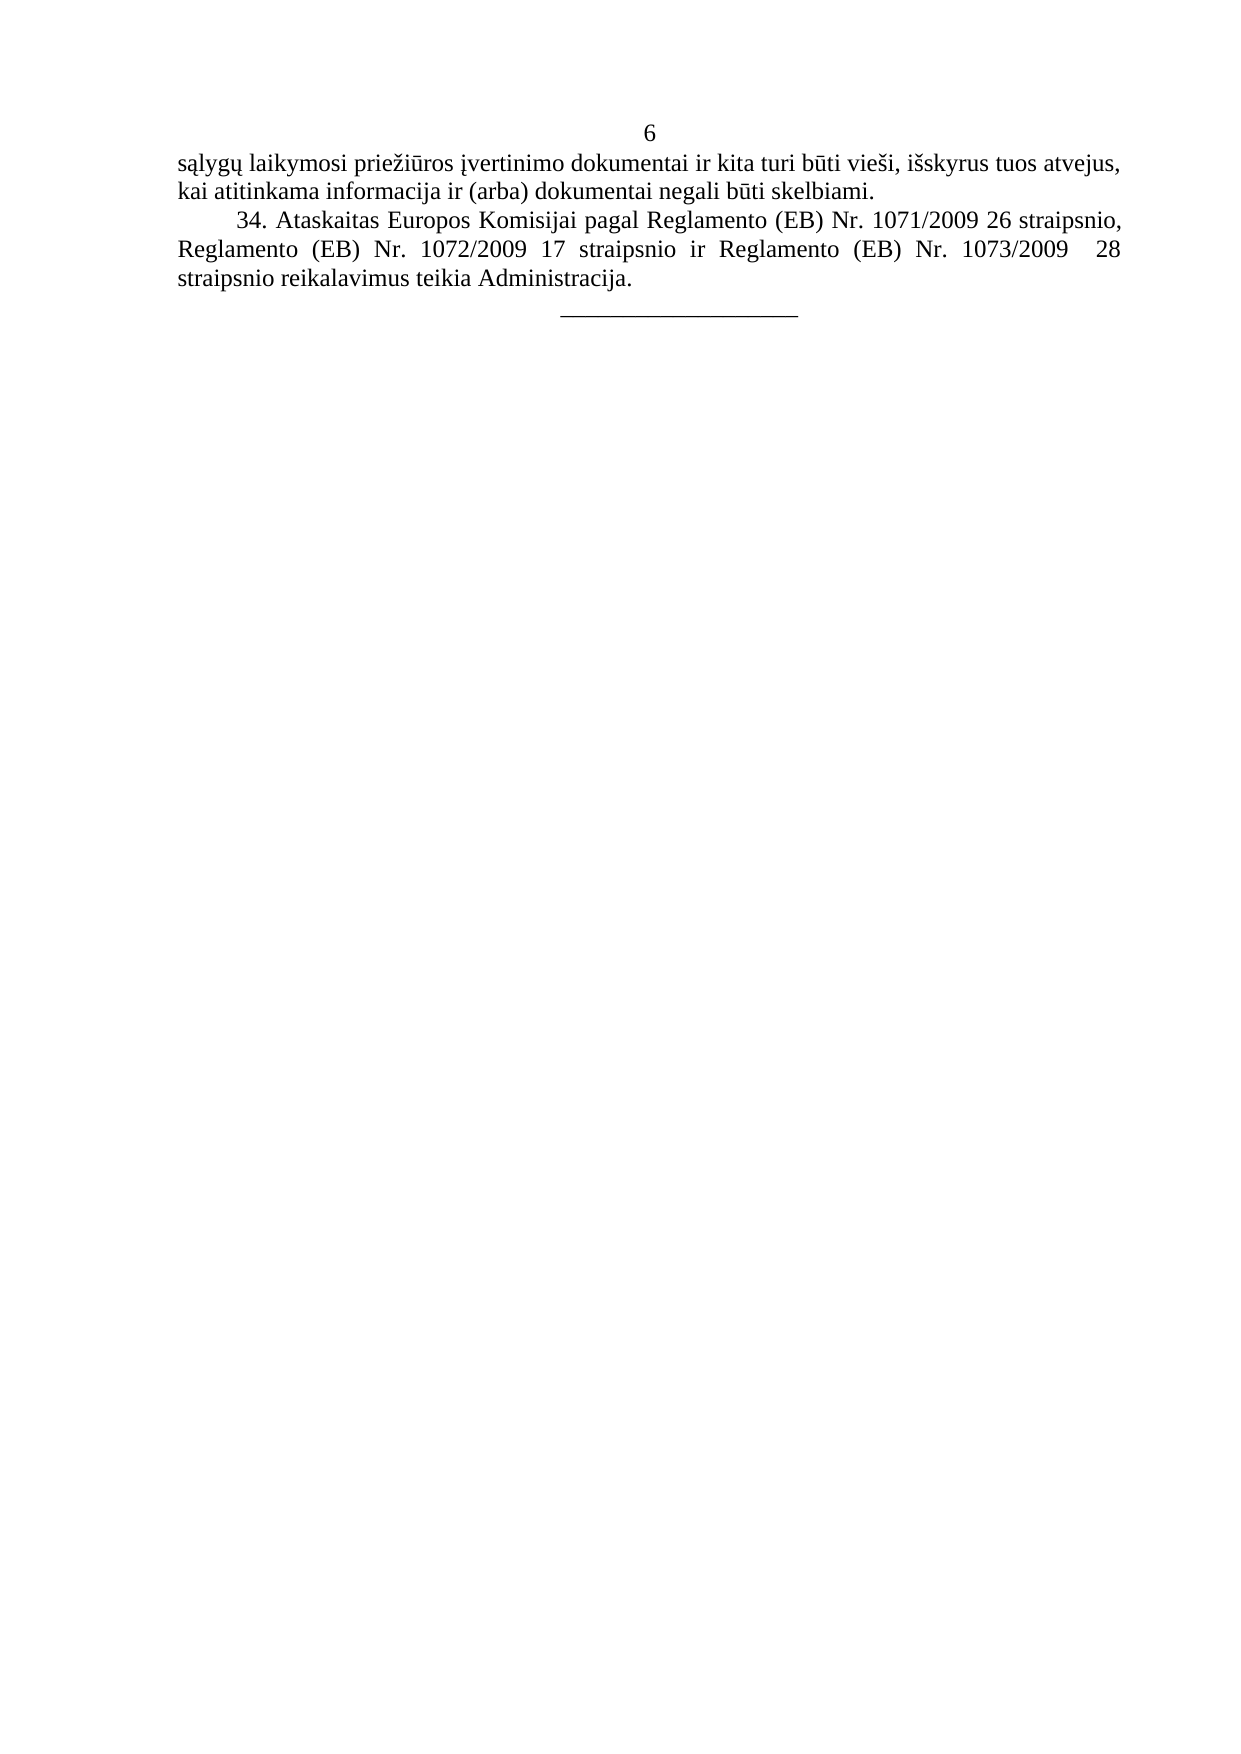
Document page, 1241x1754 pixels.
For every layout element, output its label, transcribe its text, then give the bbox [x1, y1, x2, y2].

text 34. Ataskaitas Europos Komisijai pagal Reglamento (EB) Nr. 1071/2009 26 straipsnio, Reglamento (EB) Nr. 1072/2009 17 straipsnio ir Reglamento (EB) Nr. 1073/2009 28 straipsnio reikalavimus teikia Administracija. [177, 205, 1122, 291]
text ___________________ [177, 291, 1122, 320]
text sąlygų laikymosi priežiūros įvertinimo dokumentai ir kita turi būti vieši, išskyrus tuos atvejus, kai atitinkama informacija ir (arba) dokumentai negali būti skelbiami. [177, 148, 1122, 205]
